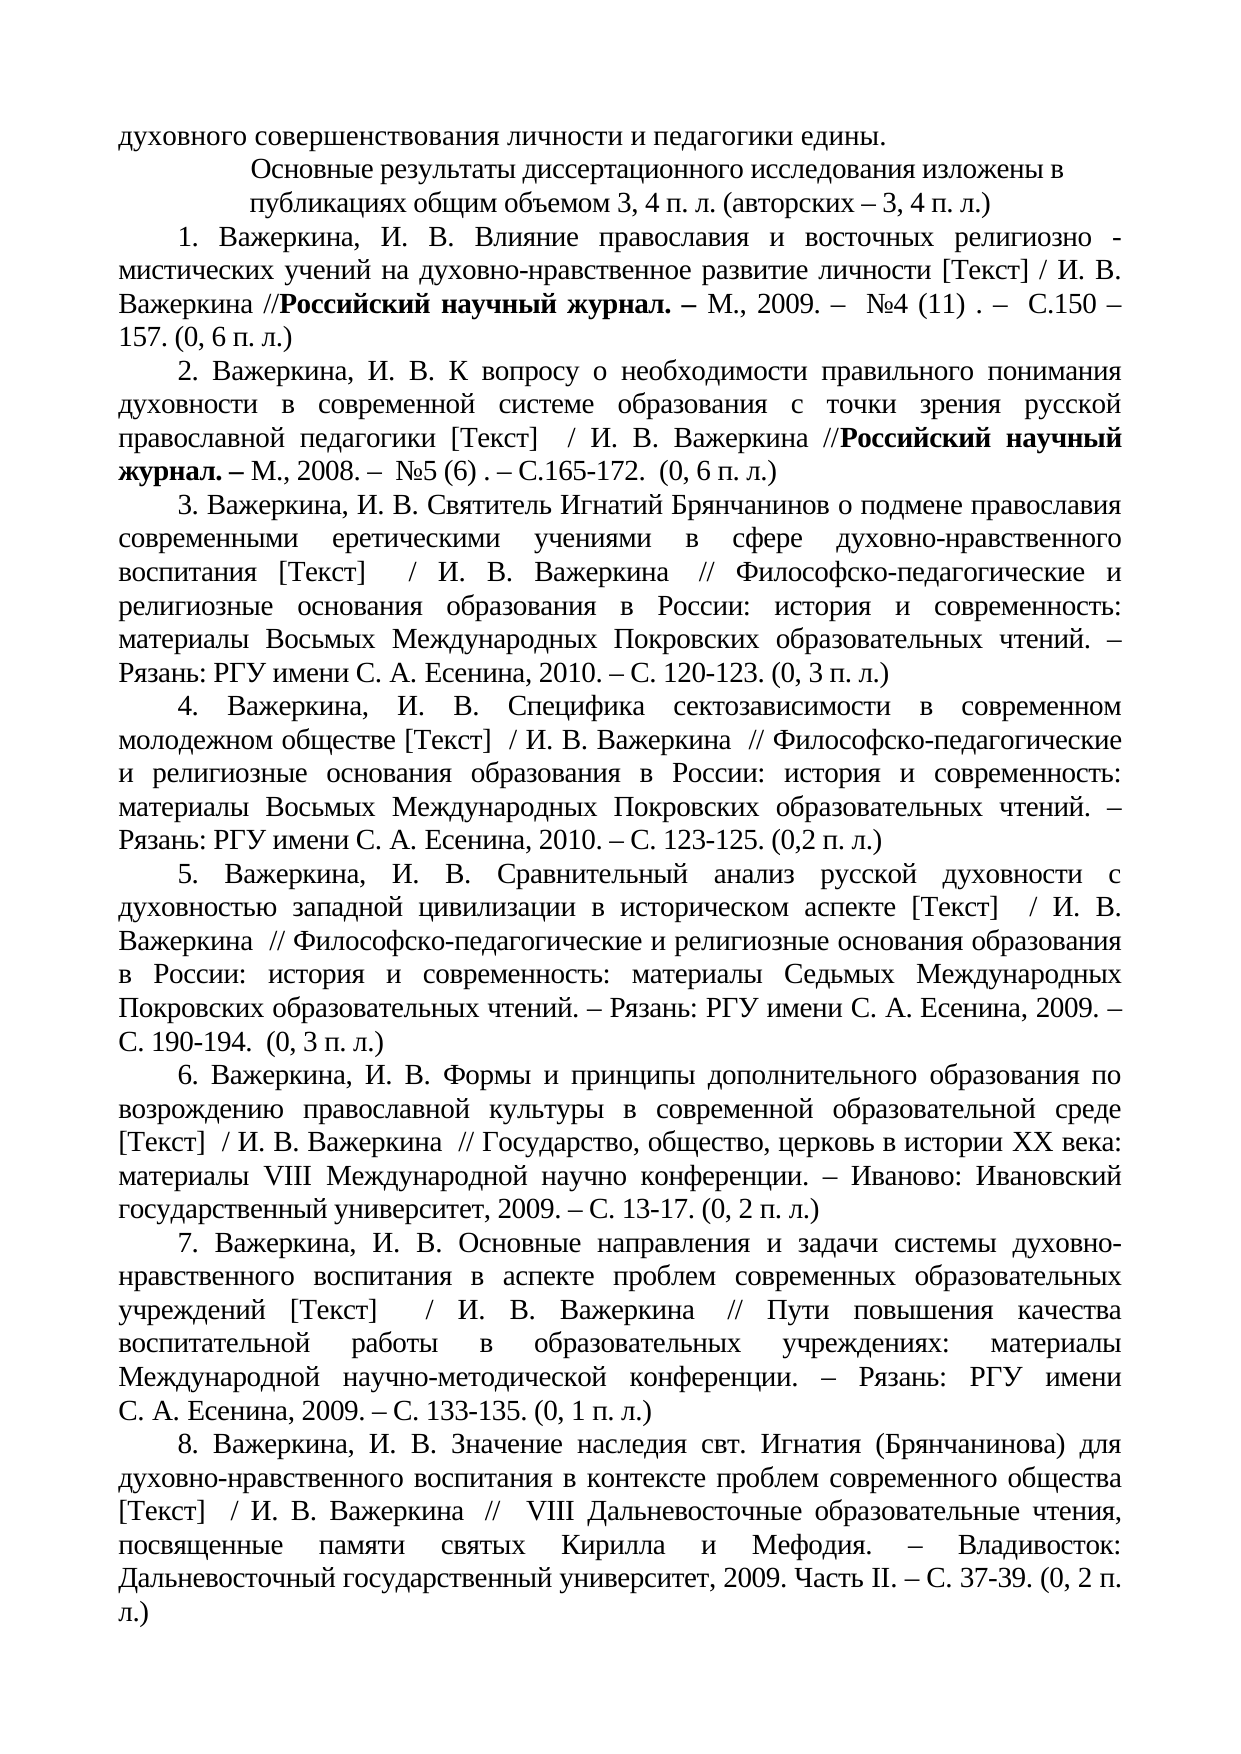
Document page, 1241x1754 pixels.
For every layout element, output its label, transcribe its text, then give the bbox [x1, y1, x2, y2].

text 8. Важеркина, И. В. Значение наследия свт. Игнатия (Брянчанинова) для духовно-нравственного воспитания в контексте проблем современного общества [Текст] / И. В. Важеркина // VIII Дальневосточные образовательные чтения, посвященные памяти святых Кирилла и Мефодия. – Владивосток: Дальневосточный государственный университет, 2009. Часть II. – С. 37-39. (0, 2 п. л.) [118, 1426, 1122, 1627]
text Основные результаты диссертационного исследования изложены в публикациях общим объемом 3, 4 п. л. (авторских – 3, 4 п. л.) [118, 152, 1122, 219]
text 7. Важеркина, И. В. Основные направления и задачи системы духовно-нравственного воспитания в аспекте проблем современных образовательных учреждений [Текст] / И. В. Важеркина // Пути повышения качества воспитательной работы в образовательных учреждениях: материалы Международной научно-методической конференции. – Рязань: РГУ имени С. А. Есенина, 2009. – С. 133-135. (0, 1 п. л.) [118, 1225, 1122, 1426]
text 4. Важеркина, И. В. Специфика сектозависимости в современном молодежном обществе [Текст] / И. В. Важеркина // Философско-педагогические и религиозные основания образования в России: история и современность: материалы Восьмых Международных Покровских образовательных чтений. – Рязань: РГУ имени С. А. Есенина, 2010. – С. 123-125. (0,2 п. л.) [118, 688, 1122, 856]
text 5. Важеркина, И. В. Сравнительный анализ русской духовности с духовностью западной цивилизации в историческом аспекте [Текст] / И. В. Важеркина // Философско-педагогические и религиозные основания образования в России: история и современность: материалы Седьмых Международных Покровских образовательных чтений. – Рязань: РГУ имени С. А. Есенина, 2009. – С. 190-194. (0, 3 п. л.) [118, 856, 1122, 1057]
text духовного совершенствования личности и педагогики едины. [118, 118, 1122, 152]
text 1. Важеркина, И. В. Влияние православия и восточных религиозно - мистических учений на духовно-нравственное развитие личности [Текст] / И. В. Важеркина //Российский научный журнал. – М., 2009. – №4 (11) . – С.150 – 157. (0, 6 п. л.) [118, 219, 1122, 353]
text 3. Важеркина, И. В. Святитель Игнатий Брянчанинов о подмене православия современными еретическими учениями в сфере духовно-нравственного воспитания [Текст] / И. В. Важеркина // Философско-педагогические и религиозные основания образования в России: история и современность: материалы Восьмых Международных Покровских образовательных чтений. – Рязань: РГУ имени С. А. Есенина, 2010. – С. 120-123. (0, 3 п. л.) [118, 487, 1122, 688]
text 6. Важеркина, И. В. Формы и принципы дополнительного образования по возрождению православной культуры в современной образовательной среде [Текст] / И. В. Важеркина // Государство, общество, церковь в истории XX века: материалы VIII Международной научно конференции. – Иваново: Ивановский государственный университет, 2009. – С. 13-17. (0, 2 п. л.) [118, 1057, 1122, 1225]
text 2. Важеркина, И. В. К вопросу о необходимости правильного понимания духовности в современной системе образования с точки зрения русской православной педагогики [Текст] / И. В. Важеркина //Российский научный журнал. – М., 2008. – №5 (6) . – С.165-172. (0, 6 п. л.) [118, 353, 1122, 487]
